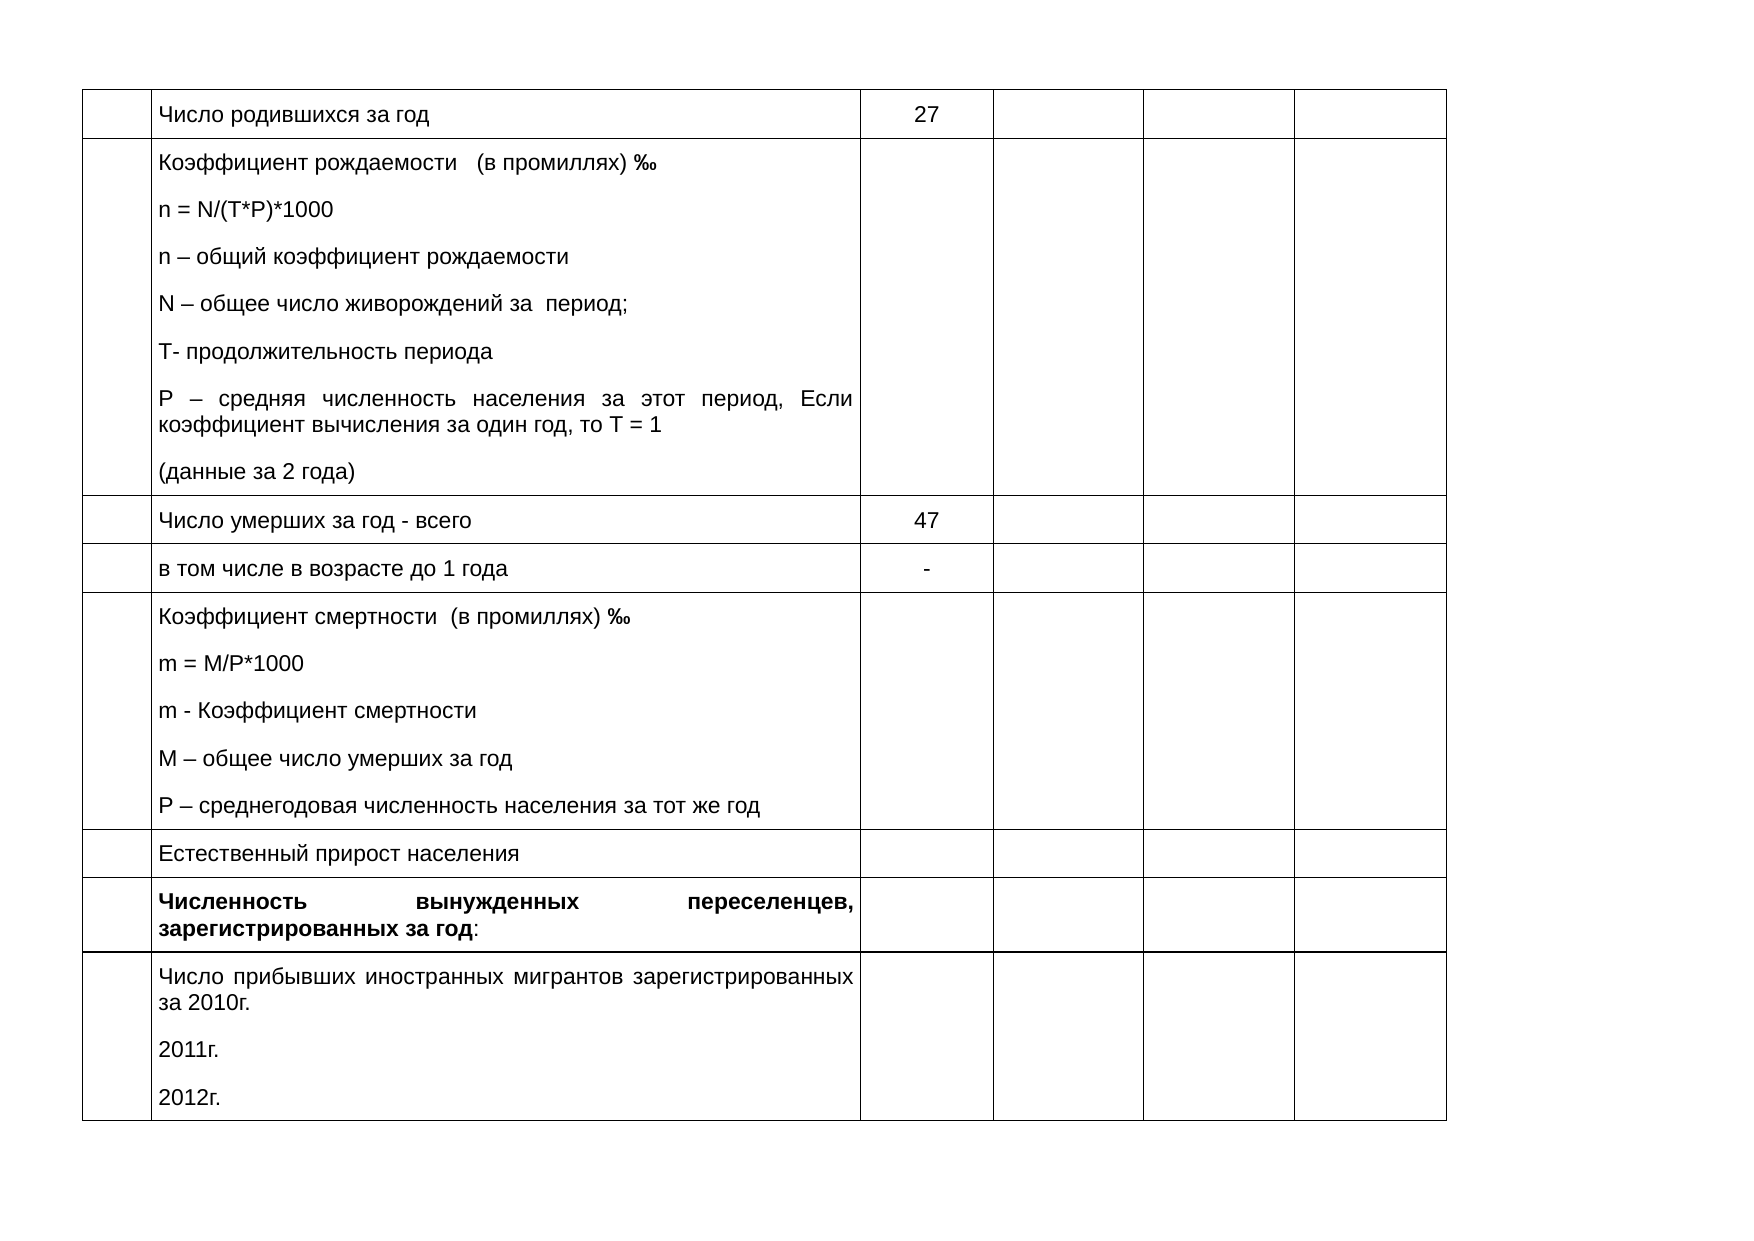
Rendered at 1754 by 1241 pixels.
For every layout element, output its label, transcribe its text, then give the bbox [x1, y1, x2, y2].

table_cell [1144, 593, 1294, 828]
table_cell [83, 90, 151, 137]
table_cell Естественный прирост населения [152, 830, 860, 877]
table_cell [1295, 953, 1446, 1120]
table_cell [83, 830, 151, 877]
table_cell [1144, 496, 1294, 543]
table_cell Число умерших за год - всего [152, 496, 860, 543]
table_cell [83, 953, 151, 1120]
table_cell [861, 878, 993, 951]
table_cell [994, 878, 1143, 951]
table_cell [1295, 878, 1446, 951]
table_cell [83, 496, 151, 543]
table_cell [1295, 496, 1446, 543]
table_cell - [861, 544, 993, 592]
table_cell [1144, 830, 1294, 877]
table_cell [1144, 953, 1294, 1120]
table_cell [1144, 878, 1294, 951]
table_cell [861, 139, 993, 495]
table_cell Коэффициент рождаемости (в промиллях) ‰ n = N/(T*P)*1000 n – общий коэффициент рождаемости N – общее число живорождений за период; T- продолжительность периода P – средняя численность населения за этот период, Если коэффициент вычисления за один год, то Т = 1 (данные за 2 года) [152, 139, 860, 495]
table_cell Число родившихся за год [152, 90, 860, 137]
table_cell [994, 544, 1143, 592]
table_cell [1144, 139, 1294, 495]
table_cell [1295, 90, 1446, 137]
table_cell [994, 139, 1143, 495]
table_cell [1295, 830, 1446, 877]
table_cell [83, 878, 151, 951]
table_cell [1144, 544, 1294, 592]
table_cell [1144, 90, 1294, 137]
table_cell [1295, 593, 1446, 828]
table_cell [861, 593, 993, 828]
table_cell [994, 496, 1143, 543]
table_cell в том числе в возрасте до 1 года [152, 544, 860, 592]
table_cell [1295, 544, 1446, 592]
table_cell Численность вынужденных переселенцев, зарегистрированных за год: [152, 878, 860, 951]
table_cell [994, 90, 1143, 137]
table_cell Коэффициент смертности (в промиллях) ‰ m = M/P*1000 m - Коэффициент смертности M – общее число умерших за год P – среднегодовая численность населения за тот же год [152, 593, 860, 828]
table_cell Число прибывших иностранных мигрантов зарегистрированных за 2010г. 2011г. 2012г. [152, 953, 860, 1120]
table_cell [1295, 139, 1446, 495]
table_cell [83, 593, 151, 828]
table_cell [994, 830, 1143, 877]
table_cell [83, 139, 151, 495]
table_cell [861, 830, 993, 877]
table_cell [861, 953, 993, 1120]
table_cell 27 [861, 90, 993, 137]
table_cell [994, 953, 1143, 1120]
table_cell [83, 544, 151, 592]
table_cell [994, 593, 1143, 828]
table_cell 47 [861, 496, 993, 543]
